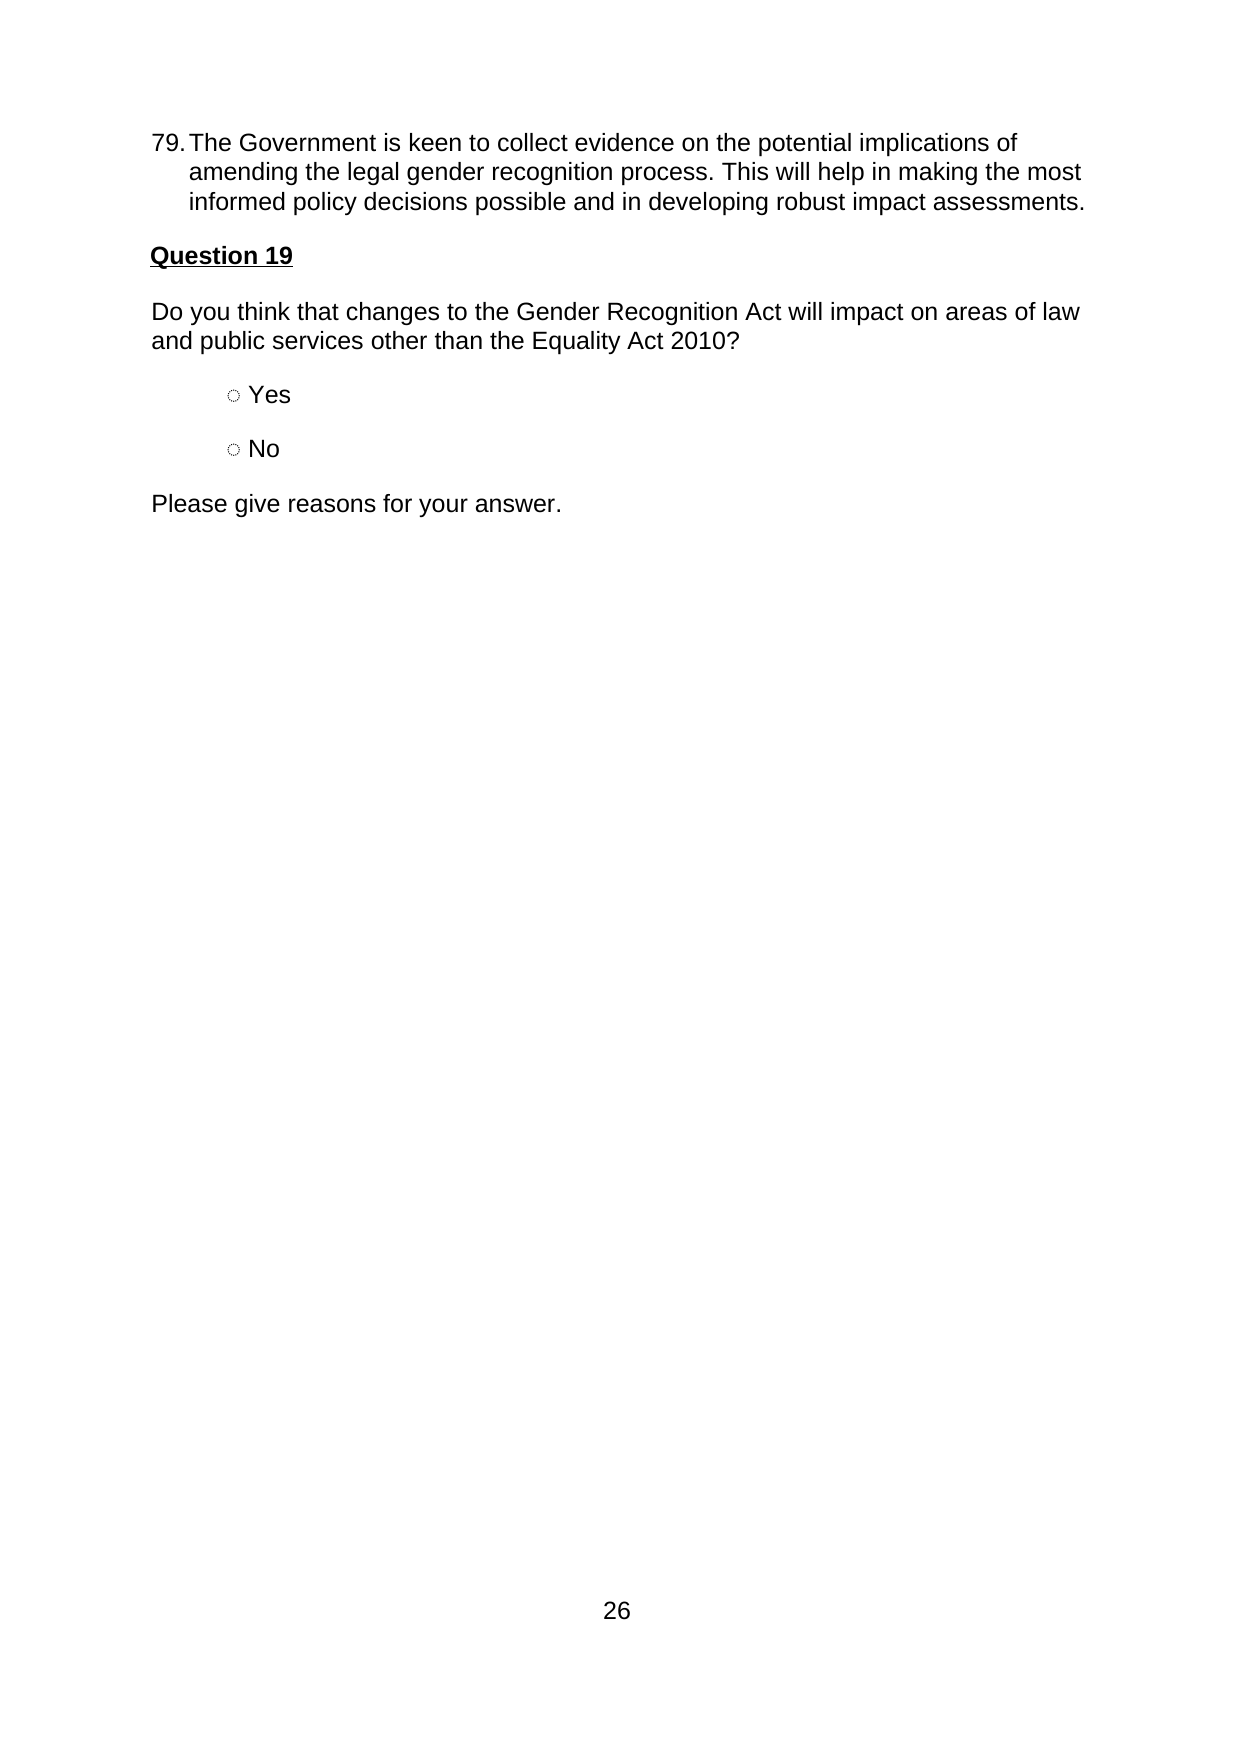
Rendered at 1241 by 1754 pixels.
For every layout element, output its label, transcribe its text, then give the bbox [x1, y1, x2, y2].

subtitle Question 19 [150, 241, 1091, 269]
text Do you think that changes to the Gender Recognition Act will impact on areas of law and public services other than the Equality Act 2010? [151, 297, 1089, 354]
text 󠄍 No [226, 434, 1089, 463]
text Please give reasons for your answer. [151, 489, 1089, 517]
list The Government is keen to collect evidence on the potential implications of amending the legal gender recognition process. This will help in making the most informed policy decisions possible and in developing robust impact assessments. [151, 128, 1089, 215]
text 󠄍 Yes [226, 380, 1089, 409]
